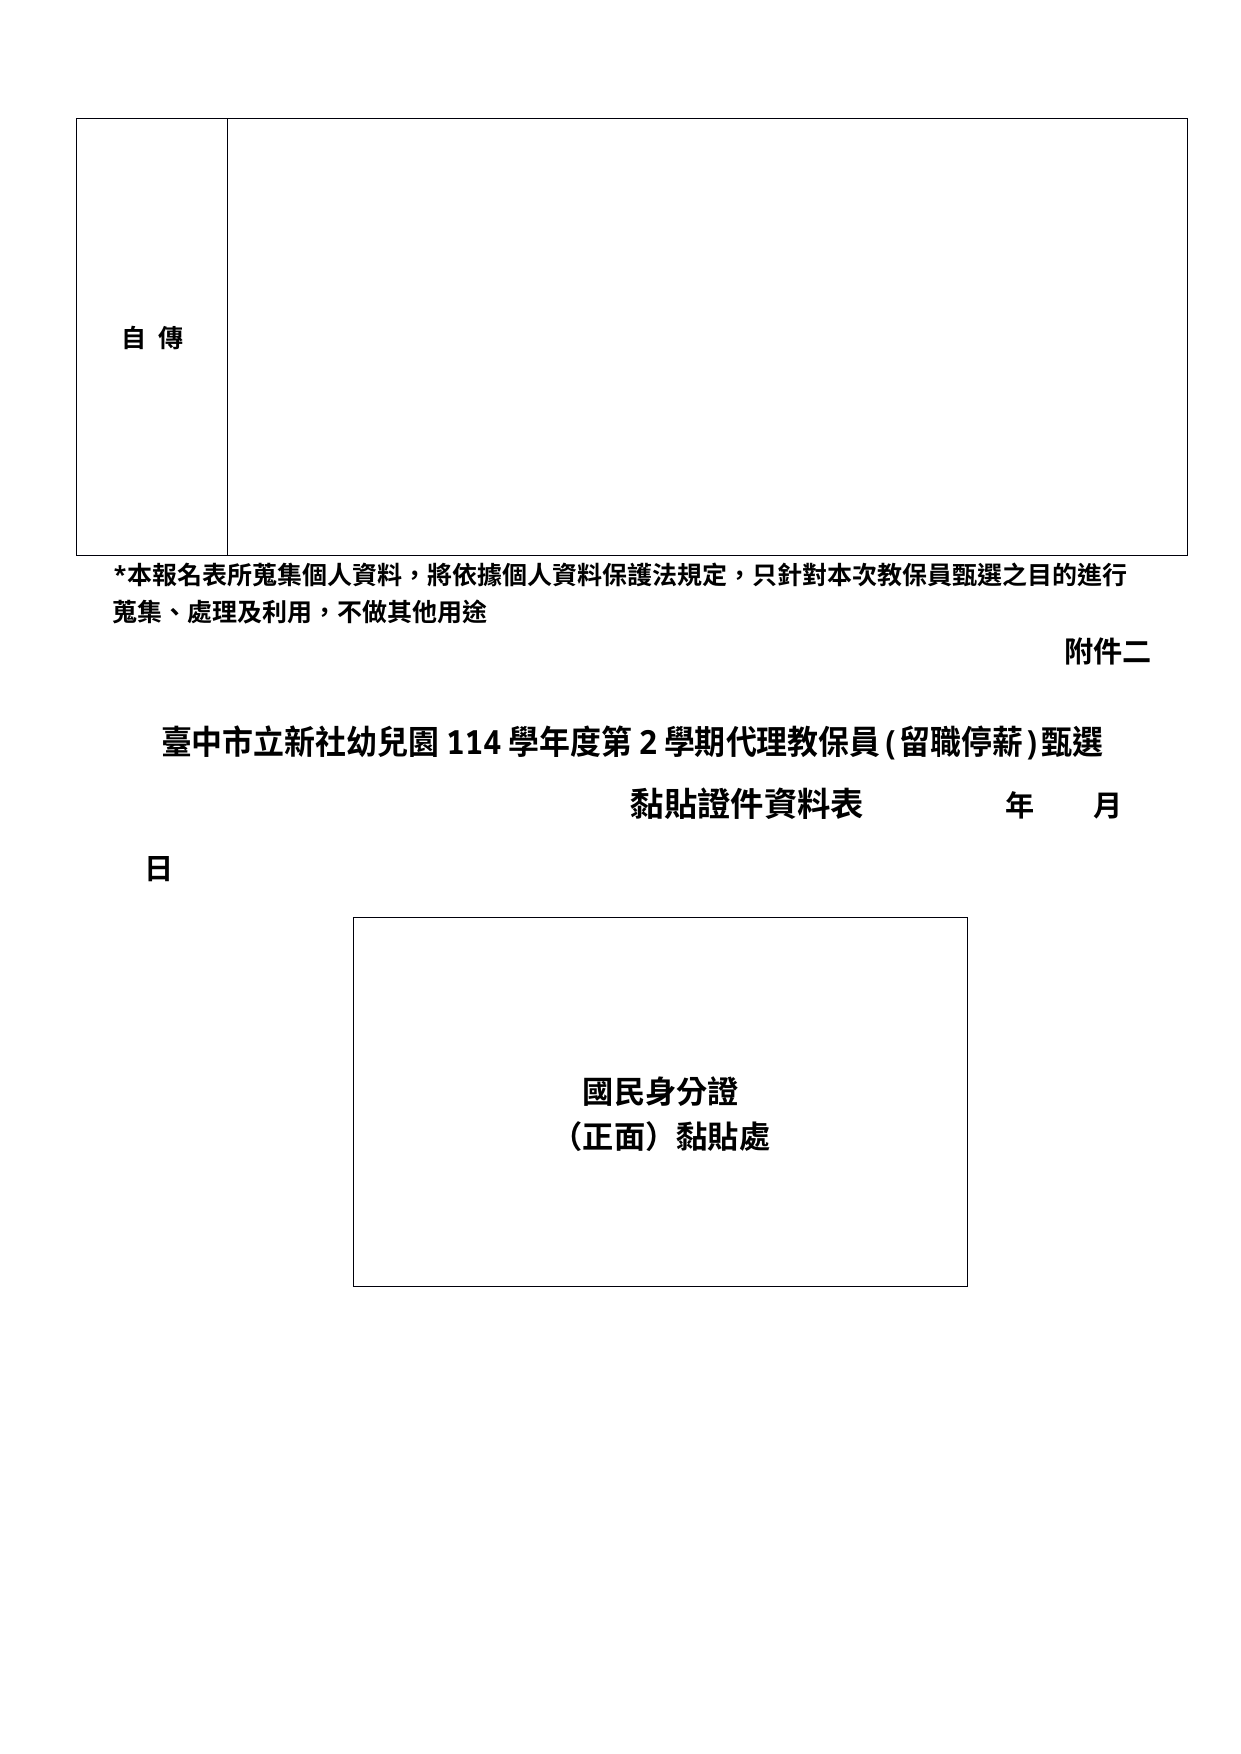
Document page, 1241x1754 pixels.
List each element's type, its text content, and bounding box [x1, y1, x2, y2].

table_cell [228, 119, 1187, 555]
table_cell 自 傳 [77, 119, 227, 555]
text *本報名表所蒐集個人資料，將依據個人資料保護法規定，只針對本次教保員甄選之目的進行蒐集、處理及利用，不做其他用途 [112, 556, 1152, 628]
text 臺中市立新社幼兒園114學年度第2學期代理教保員(留職停薪)甄選 [112, 704, 1152, 767]
text 附件二 [112, 628, 1152, 671]
table_header 國民身分證 （正面）黏貼處 [354, 918, 967, 1286]
text 黏貼證件資料表 年 月 日 [112, 767, 1152, 892]
